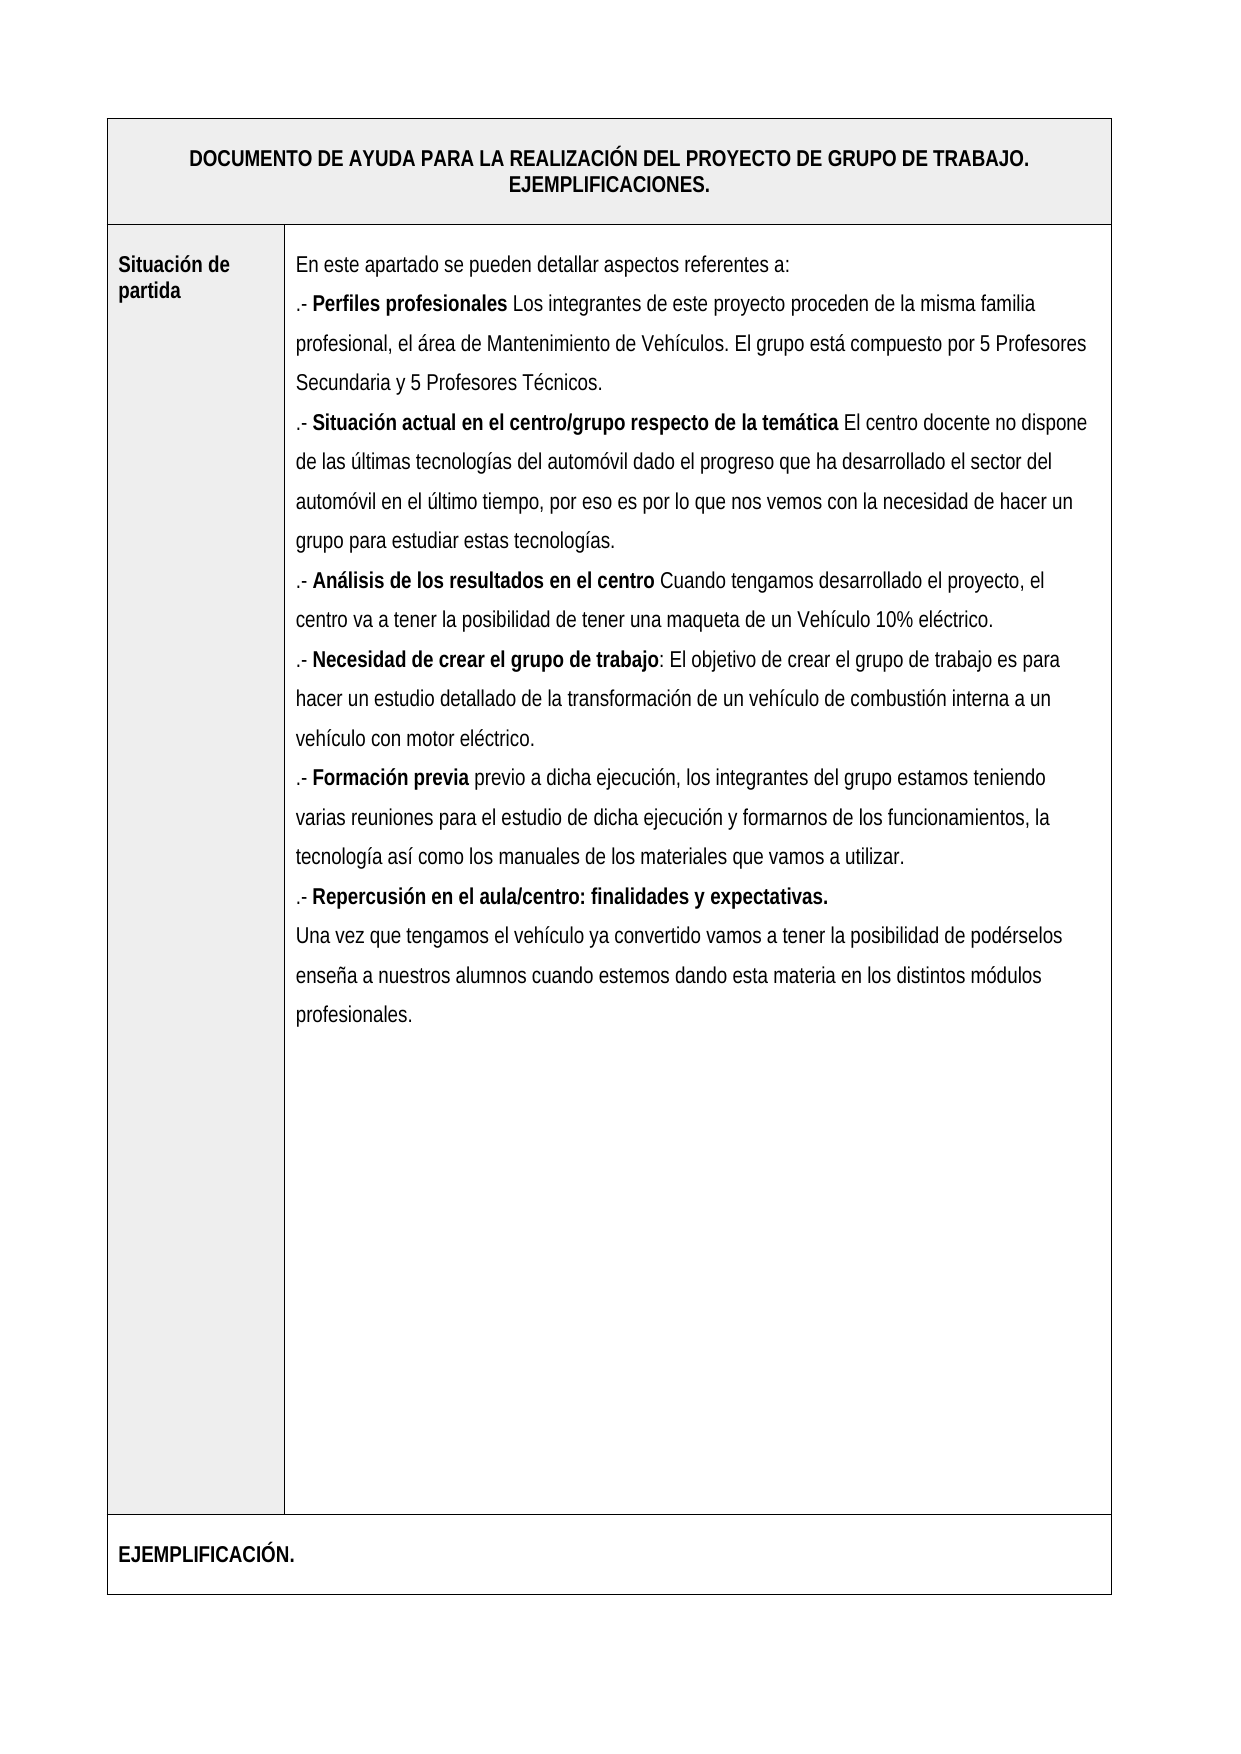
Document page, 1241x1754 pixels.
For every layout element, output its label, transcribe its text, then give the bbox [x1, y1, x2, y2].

table_cell En este apartado se pueden detallar aspectos referentes a: .- Perfiles profesionales Los integrantes de este proyecto proceden de la misma familia profesional, el área de Mantenimiento de Vehículos. El grupo está compuesto por 5 Profesores Secundaria y 5 Profesores Técnicos. .- Situación actual en el centro/grupo respecto de la temática El centro docente no dispone de las últimas tecnologías del automóvil dado el progreso que ha desarrollado el sector del automóvil en el último tiempo, por eso es por lo que nos vemos con la necesidad de hacer un grupo para estudiar estas tecnologías. .- Análisis de los resultados en el centro Cuando tengamos desarrollado el proyecto, el centro va a tener la posibilidad de tener una maqueta de un Vehículo 10% eléctrico. .- Necesidad de crear el grupo de trabajo: El objetivo de crear el grupo de trabajo es para hacer un estudio detallado de la transformación de un vehículo de combustión interna a un vehículo con motor eléctrico. .- Formación previa previo a dicha ejecución, los integrantes del grupo estamos teniendo varias reuniones para el estudio de dicha ejecución y formarnos de los funcionamientos, la tecnología así como los manuales de los materiales que vamos a utilizar. .- Repercusión en el aula/centro: finalidades y expectativas. Una vez que tengamos el vehículo ya convertido vamos a tener la posibilidad de podérselos enseña a nuestros alumnos cuando estemos dando esta materia en los distintos módulos profesionales. [285, 225, 1111, 1514]
table_header DOCUMENTO DE AYUDA PARA LA REALIZACIÓN DEL PROYECTO DE GRUPO DE TRABAJO. EJEMPLIFICACIONES. [108, 119, 1111, 224]
table_cell EJEMPLIFICACIÓN. [108, 1515, 1111, 1594]
table_cell Situación de partida [108, 225, 284, 1514]
